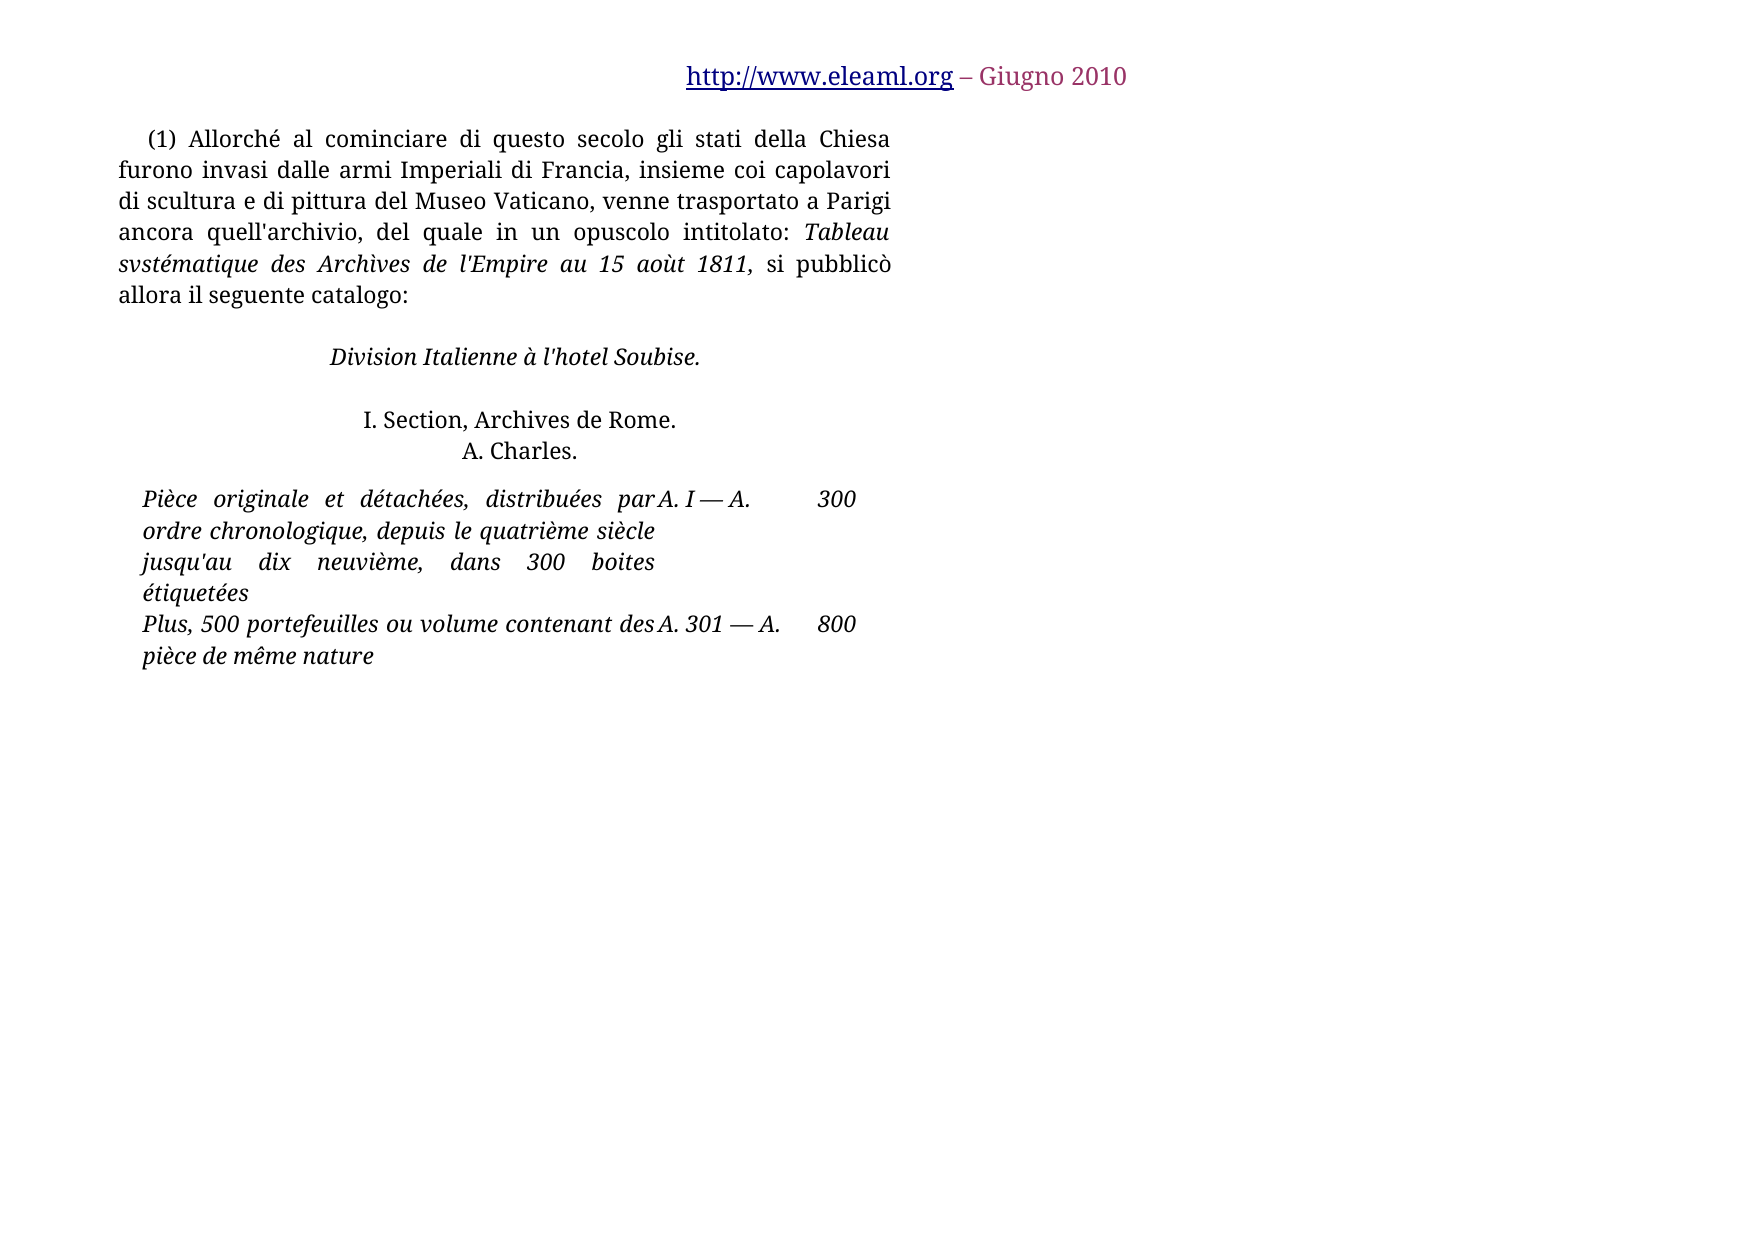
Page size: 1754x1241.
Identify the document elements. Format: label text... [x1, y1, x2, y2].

table_cell A. 301 — A. [658, 609, 818, 671]
table_header A. I — A. [658, 484, 818, 608]
text A. Charles. [118, 435, 892, 466]
text (1) Allorché al cominciare di questo secolo gli stati della Chiesa furono invasi dalle armi Imperiali di Francia, insieme coi capolavori di scultura e di pittura del Museo Vaticano, venne trasportato a Parigi ancora quell'archivio, del quale in un opuscolo intitolato: Tableau svstématique des Archìves de l'Empire au 15 aoùt 1811, si pubblicò allora il seguente catalogo: [118, 123, 892, 310]
table_cell 800 [818, 609, 878, 671]
table_header 300 [818, 484, 878, 608]
text I. Section, Archives de Rome. [118, 404, 892, 435]
table_cell Plus, 500 portefeuilles ou volume contenant des pièce de même nature [143, 609, 658, 671]
table_header Pièce originale et détachées, distribuées par ordre chronologique, depuis le quatrième siècle jusqu'au dix neuvième, dans 300 boites étiquetées [143, 484, 658, 608]
text Division Italienne à l'hotel Soubise. [118, 341, 892, 373]
